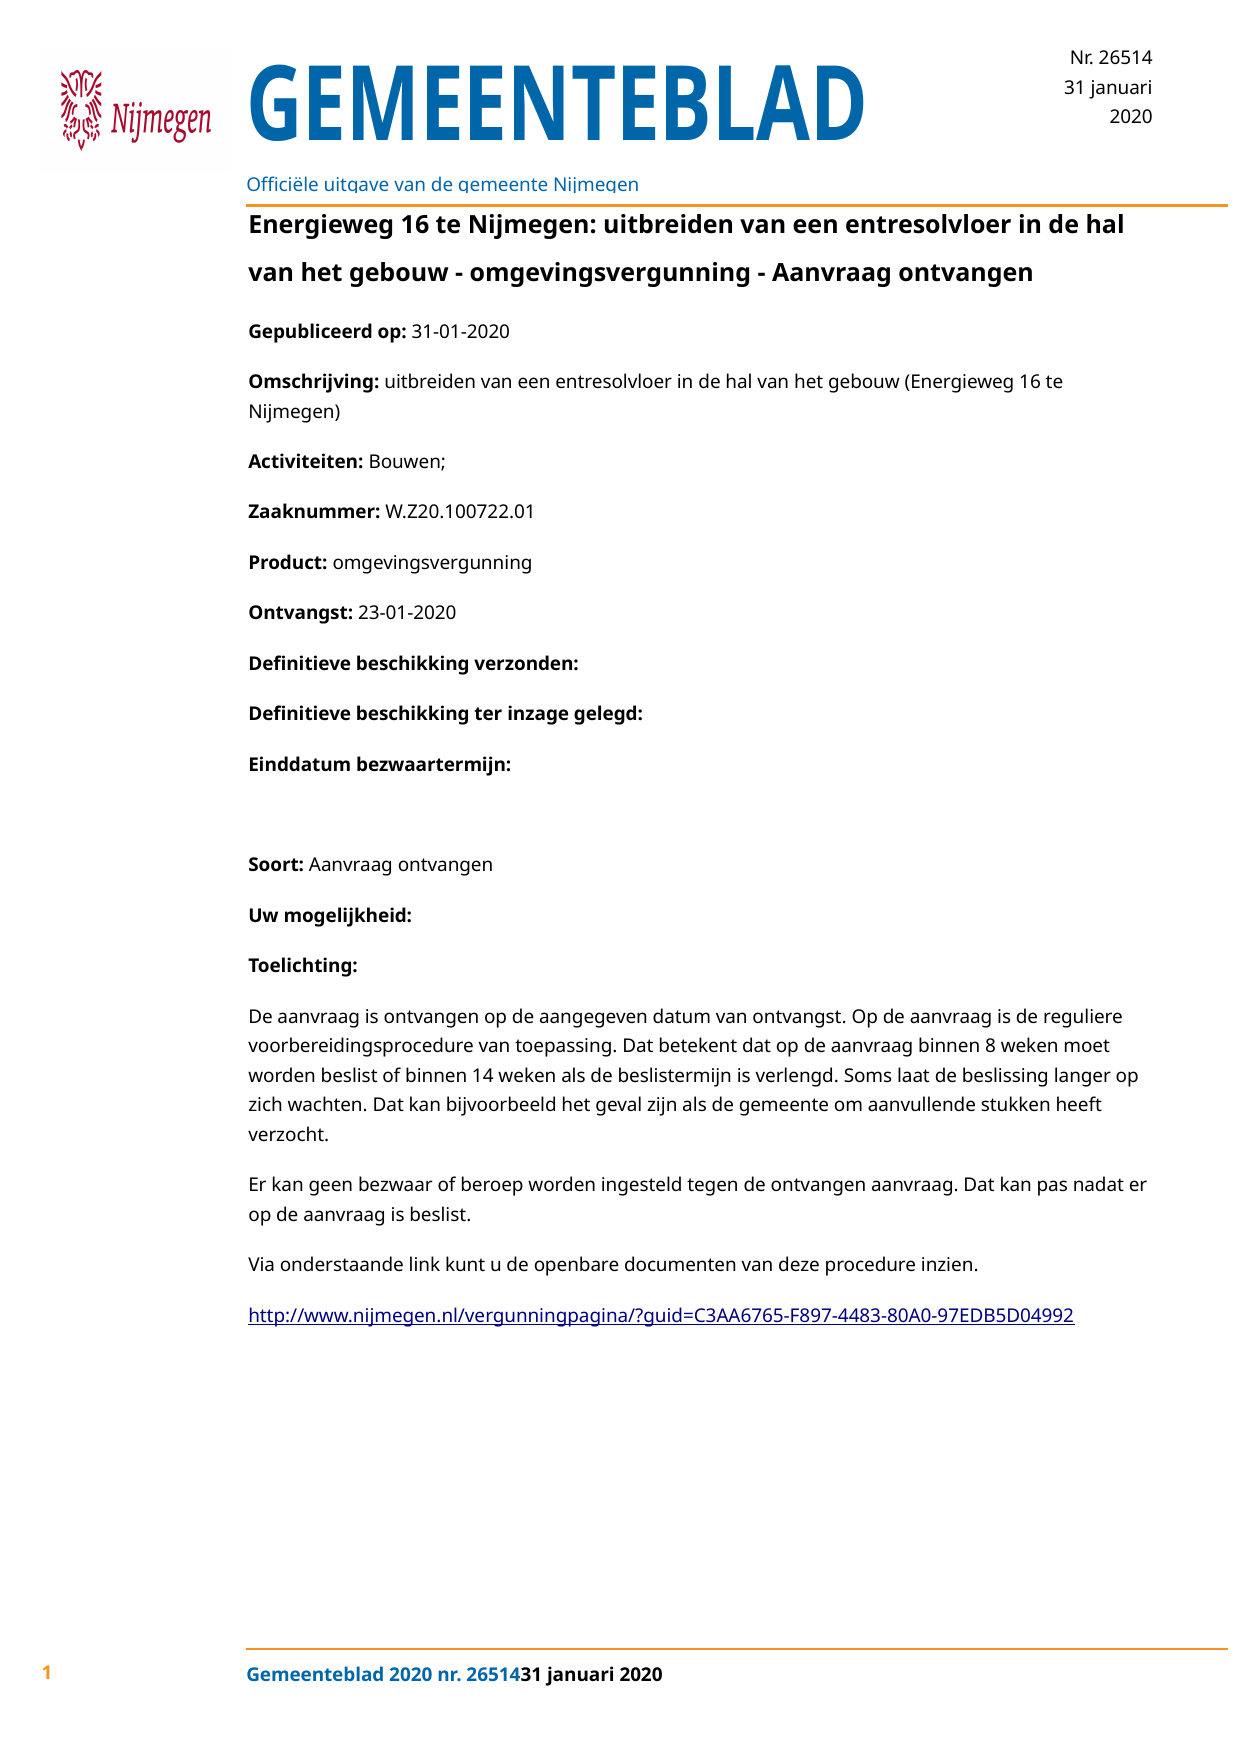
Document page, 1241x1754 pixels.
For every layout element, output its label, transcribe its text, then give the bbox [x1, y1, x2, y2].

text Er kan geen bezwaar of beroep worden ingesteld tegen de ontvangen aanvraag. Dat kan pas nadat er op de aanvraag is beslist. [248, 1172, 1152, 1227]
text Product: omgevingsvergunning [248, 549, 1152, 575]
text Einddatum bezwaartermijn: [248, 751, 1152, 777]
text Definitieve beschikking ter inzage gelegd: [248, 700, 1152, 726]
text Definitieve beschikking verzonden: [248, 650, 1152, 676]
text Via onderstaande link kunt u de openbare documenten van deze procedure inzien. [248, 1252, 1152, 1277]
picture [41, 47, 231, 172]
text Omschrijving: uitbreiden van een entresolvloer in de hal van het gebouw (Energieweg 16 te Nijmegen) [248, 368, 1152, 424]
text http://www.nijmegen.nl/vergunningpagina/?guid=C3AA6765-F897-4483-80A0-97EDB5D04992 [248, 1302, 1152, 1328]
text Ontvangst: 23-01-2020 [248, 599, 1152, 625]
text Energieweg 16 te Nijmegen: uitbreiden van een entresolvloer in de hal van het gebouw - omgevingsvergunning - Aanvraag ontvangen [248, 207, 1152, 288]
text Zaaknummer: W.Z20.100722.01 [248, 499, 1152, 524]
text Soort: Aanvraag ontvangen [248, 852, 1152, 877]
text De aanvraag is ontvangen op de aangegeven datum van ontvangst. Op de aanvraag is de reguliere voorbereidingsprocedure van toepassing. Dat betekent dat op de aanvraag binnen 8 weken moet worden beslist of binnen 14 weken als de beslistermijn is verlengd. Soms laat de beslissing langer op zich wachten. Dat kan bijvoorbeeld het geval zijn als de gemeente om aanvullende stukken heeft verzocht. [248, 1003, 1152, 1147]
text Uw mogelijkheid: [248, 902, 1152, 928]
text Toelichting: [248, 952, 1152, 978]
text Gepubliceerd op: 31-01-2020 [248, 318, 1152, 344]
text Activiteiten: Bouwen; [248, 448, 1152, 474]
